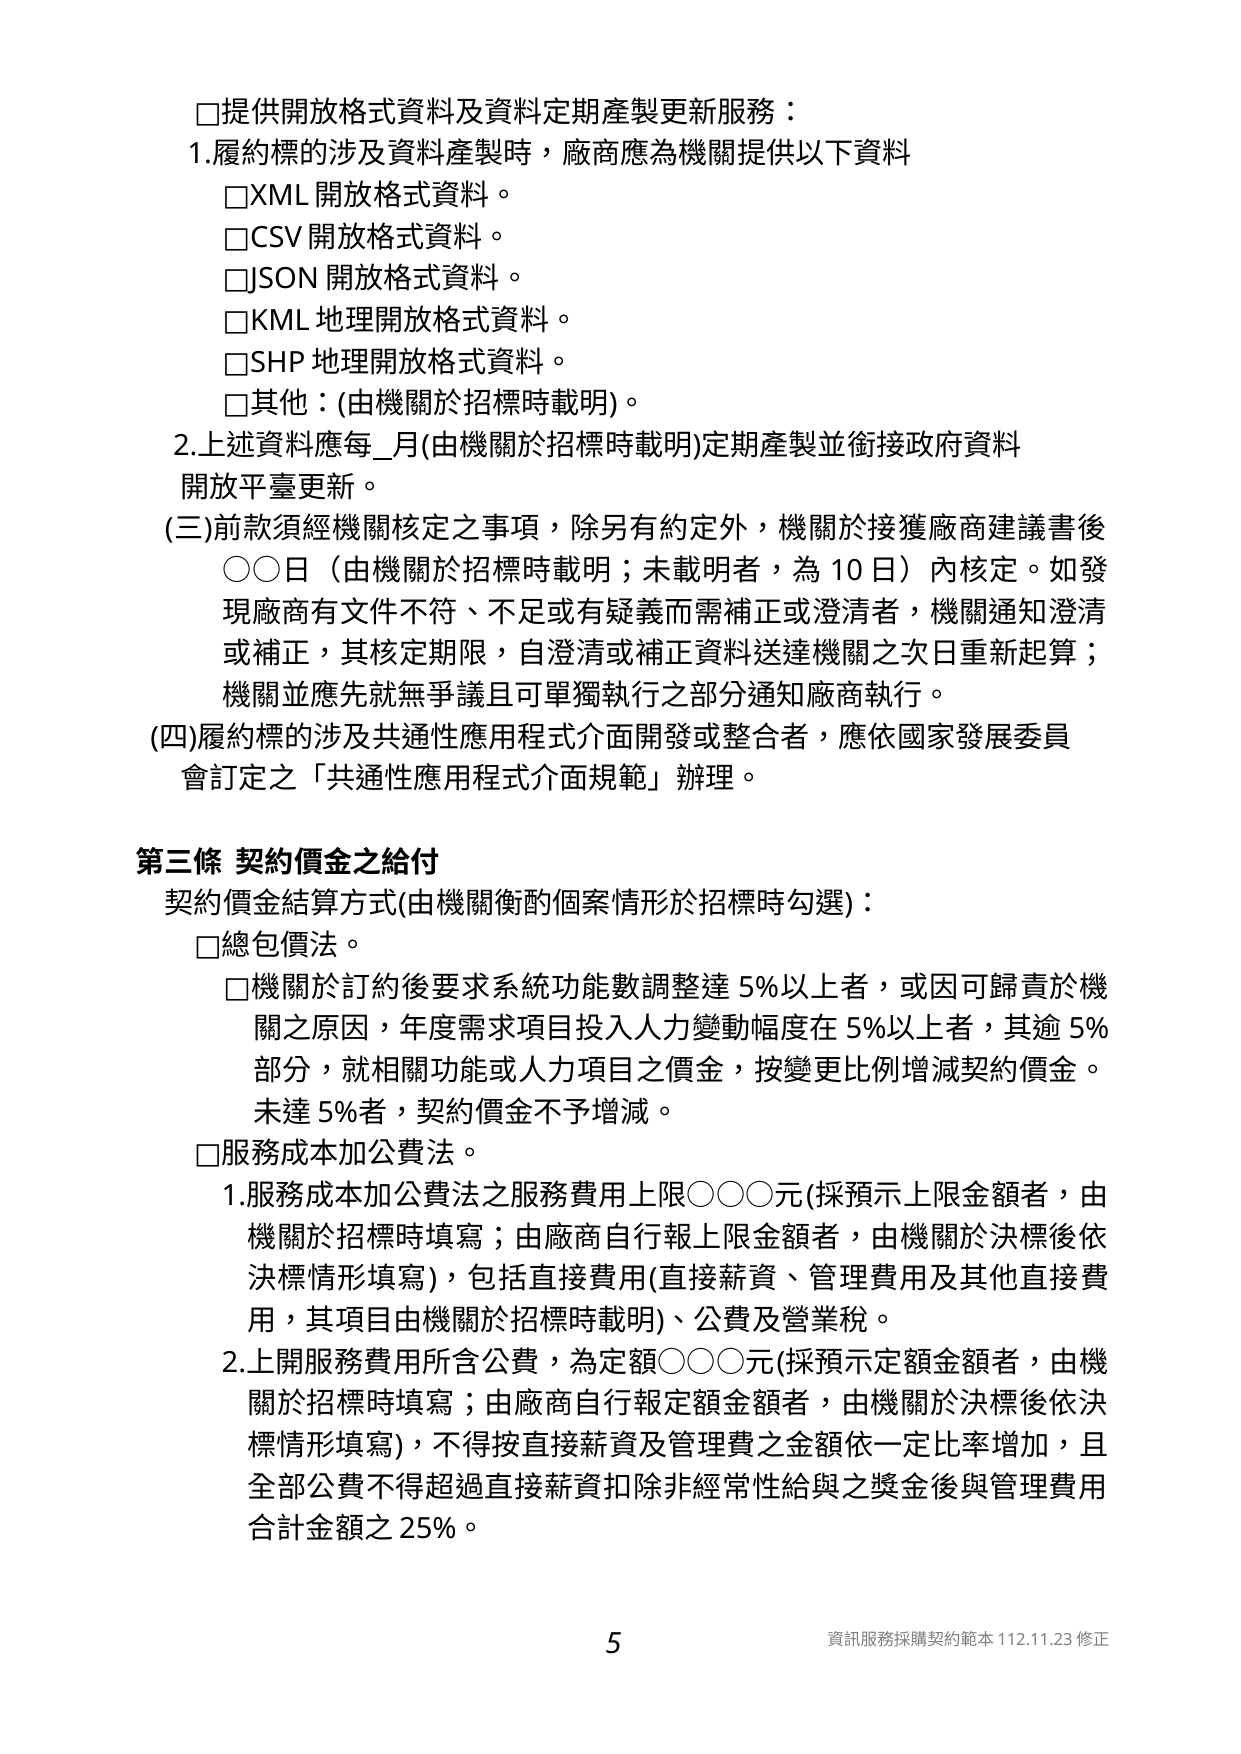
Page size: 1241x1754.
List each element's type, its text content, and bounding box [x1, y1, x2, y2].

text □服務成本加公費法。 [194, 1130, 1109, 1172]
text □SHP地理開放格式資料。 [222, 339, 1109, 380]
text 第三條 契約價金之給付 [135, 839, 1109, 880]
text 契約價金結算方式(由機關衡酌個案情形於招標時勾選)： [164, 880, 1109, 922]
text □XML開放格式資料。 [222, 172, 1109, 214]
text □提供開放格式資料及資料定期產製更新服務： [194, 89, 1109, 130]
text 1.履約標的涉及資料產製時，廠商應為機關提供以下資料 [164, 130, 1109, 172]
text □機關於訂約後要求系統功能數調整達5%以上者，或因可歸責於機關之原因，年度需求項目投入人力變動幅度在5%以上者，其逾5%部分，就相關功能或人力項目之價金，按變更比例增減契約價金。未達5%者，契約價金不予增減。 [223, 964, 1109, 1130]
text □CSV開放格式資料。 [222, 214, 1109, 255]
text 會訂定之「共通性應用程式介面規範」辦理。 [135, 755, 1103, 797]
text 2.上述資料應每 月(由機關於招標時載明)定期產製並銜接政府資料 [135, 422, 1103, 464]
text □KML地理開放格式資料。 [222, 297, 1109, 339]
text □總包價法。 [194, 922, 1109, 964]
text 2.上開服務費用所含公費，為定額○○○元(採預示定額金額者，由機關於招標時填寫；由廠商自行報定額金額者，由機關於決標後依決標情形填寫)，不得按直接薪資及管理費之金額依一定比率增加，且全部公費不得超過直接薪資扣除非經常性給與之獎金後與管理費用合計金額之25%。 [221, 1339, 1109, 1547]
text 開放平臺更新。 [135, 464, 1103, 505]
text □JSON開放格式資料。 [222, 255, 1109, 297]
text (三)前款須經機關核定之事項，除另有約定外，機關於接獲廠商建議書後○○日（由機關於招標時載明；未載明者，為10日）內核定。如發現廠商有文件不符、不足或有疑義而需補正或澄清者，機關通知澄清或補正，其核定期限，自澄清或補正資料送達機關之次日重新起算；機關並應先就無爭議且可單獨執行之部分通知廠商執行。 [164, 505, 1109, 714]
text (四)履約標的涉及共通性應用程式介面開發或整合者，應依國家發展委員 [135, 714, 1103, 755]
text □其他：(由機關於招標時載明)。 [222, 380, 1109, 422]
text 1.服務成本加公費法之服務費用上限○○○元(採預示上限金額者，由機關於招標時填寫；由廠商自行報上限金額者，由機關於決標後依決標情形填寫)，包括直接費用(直接薪資、管理費用及其他直接費用，其項目由機關於招標時載明)、公費及營業稅。 [221, 1172, 1109, 1339]
